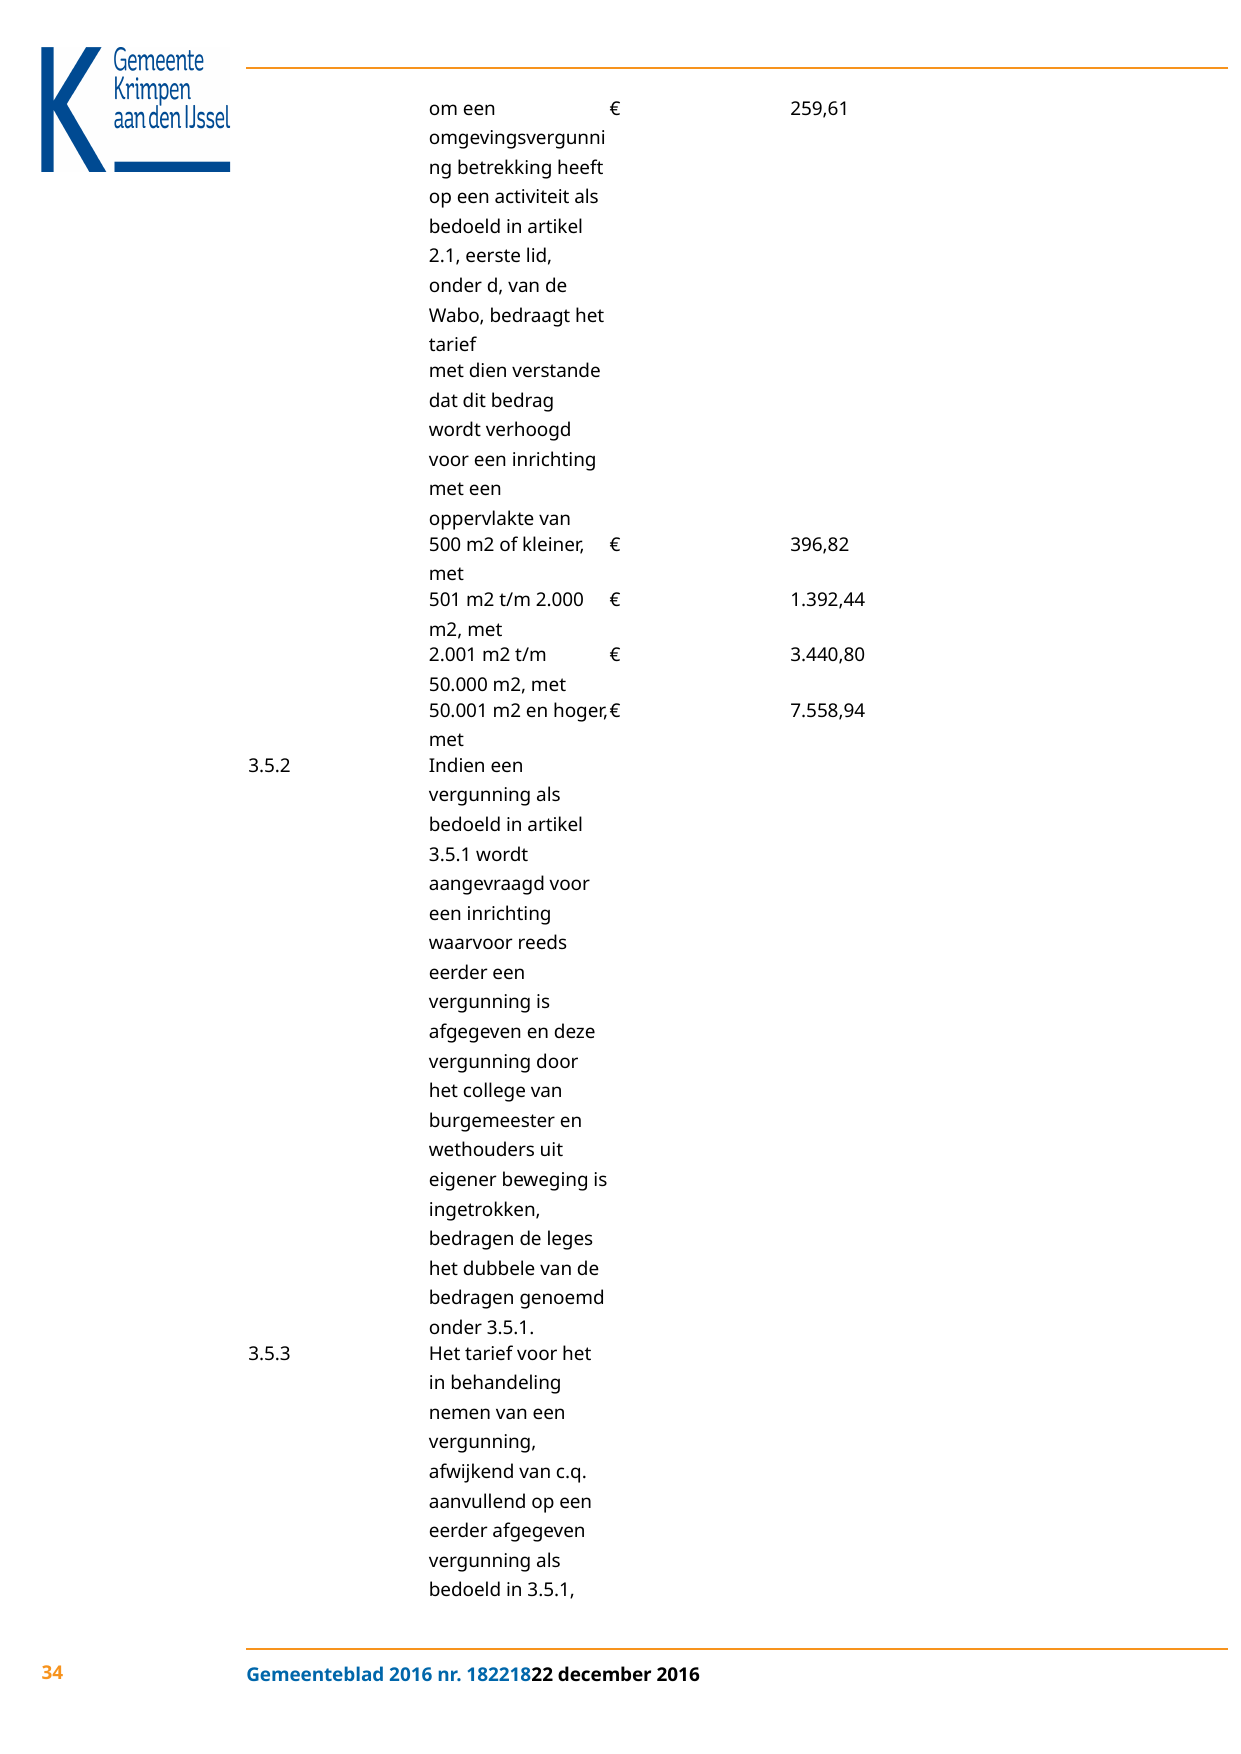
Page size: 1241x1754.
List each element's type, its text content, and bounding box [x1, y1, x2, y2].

table_cell Indien een vergunning als bedoeld in artikel 3.5.1 wordt aangevraagd voor een inrichting waarvoor reeds eerder een vergunning is afgegeven en deze vergunning door het college van burgemeester en wethouders uit eigener beweging is ingetrokken, bedragen de leges het dubbele van de bedragen genoemd onder 3.5.1. [429, 752, 609, 1340]
table_cell om een omgevingsvergunning betrekking heeft op een activiteit als bedoeld in artikel 2.1, eerste lid, onder d, van de Wabo, bedraagt het tarief [429, 95, 609, 357]
table_cell [248, 641, 429, 697]
table_cell [248, 586, 429, 641]
table_cell [248, 95, 429, 357]
table_cell 2.001 m2 t/m 50.000 m2, met [429, 641, 609, 697]
table_cell € [609, 641, 790, 697]
table_cell met dien verstande dat dit bedrag wordt verhoogd voor een inrichting met een oppervlakte van [429, 357, 609, 531]
table_cell [971, 697, 1152, 752]
table_cell 7.558,94 [790, 697, 971, 752]
table_cell [971, 357, 1152, 531]
table_cell [971, 641, 1152, 697]
table_cell [790, 1340, 971, 1602]
table_cell 259,61 [790, 95, 971, 357]
table_cell [971, 1340, 1152, 1602]
table_cell 501 m2 t/m 2.000 m2, met [429, 586, 609, 641]
table_cell [609, 357, 790, 531]
table_cell [971, 531, 1152, 586]
table_cell € [609, 531, 790, 586]
table_cell 3.440,80 [790, 641, 971, 697]
table_cell € [609, 697, 790, 752]
table_cell [971, 586, 1152, 641]
table_cell € [609, 95, 790, 357]
table_cell [971, 752, 1152, 1340]
table_cell 50.001 m2 en hoger, met [429, 697, 609, 752]
table_cell 500 m2 of kleiner, met [429, 531, 609, 586]
picture [41, 47, 231, 172]
table_cell [790, 357, 971, 531]
table_cell [609, 1340, 790, 1602]
table_cell [248, 697, 429, 752]
table_cell [248, 531, 429, 586]
table_cell 3.5.2 [248, 752, 429, 1340]
table_cell Het tarief voor het in behandeling nemen van een vergunning, afwijkend van c.q. aanvullend op een eerder afgegeven vergunning als bedoeld in 3.5.1, [429, 1340, 609, 1602]
table_cell 1.392,44 [790, 586, 971, 641]
table_cell [790, 752, 971, 1340]
table_cell [971, 95, 1152, 357]
table_cell 3.5.3 [248, 1340, 429, 1602]
table_cell 396,82 [790, 531, 971, 586]
table_cell [248, 357, 429, 531]
table_cell € [609, 586, 790, 641]
table_cell [609, 752, 790, 1340]
